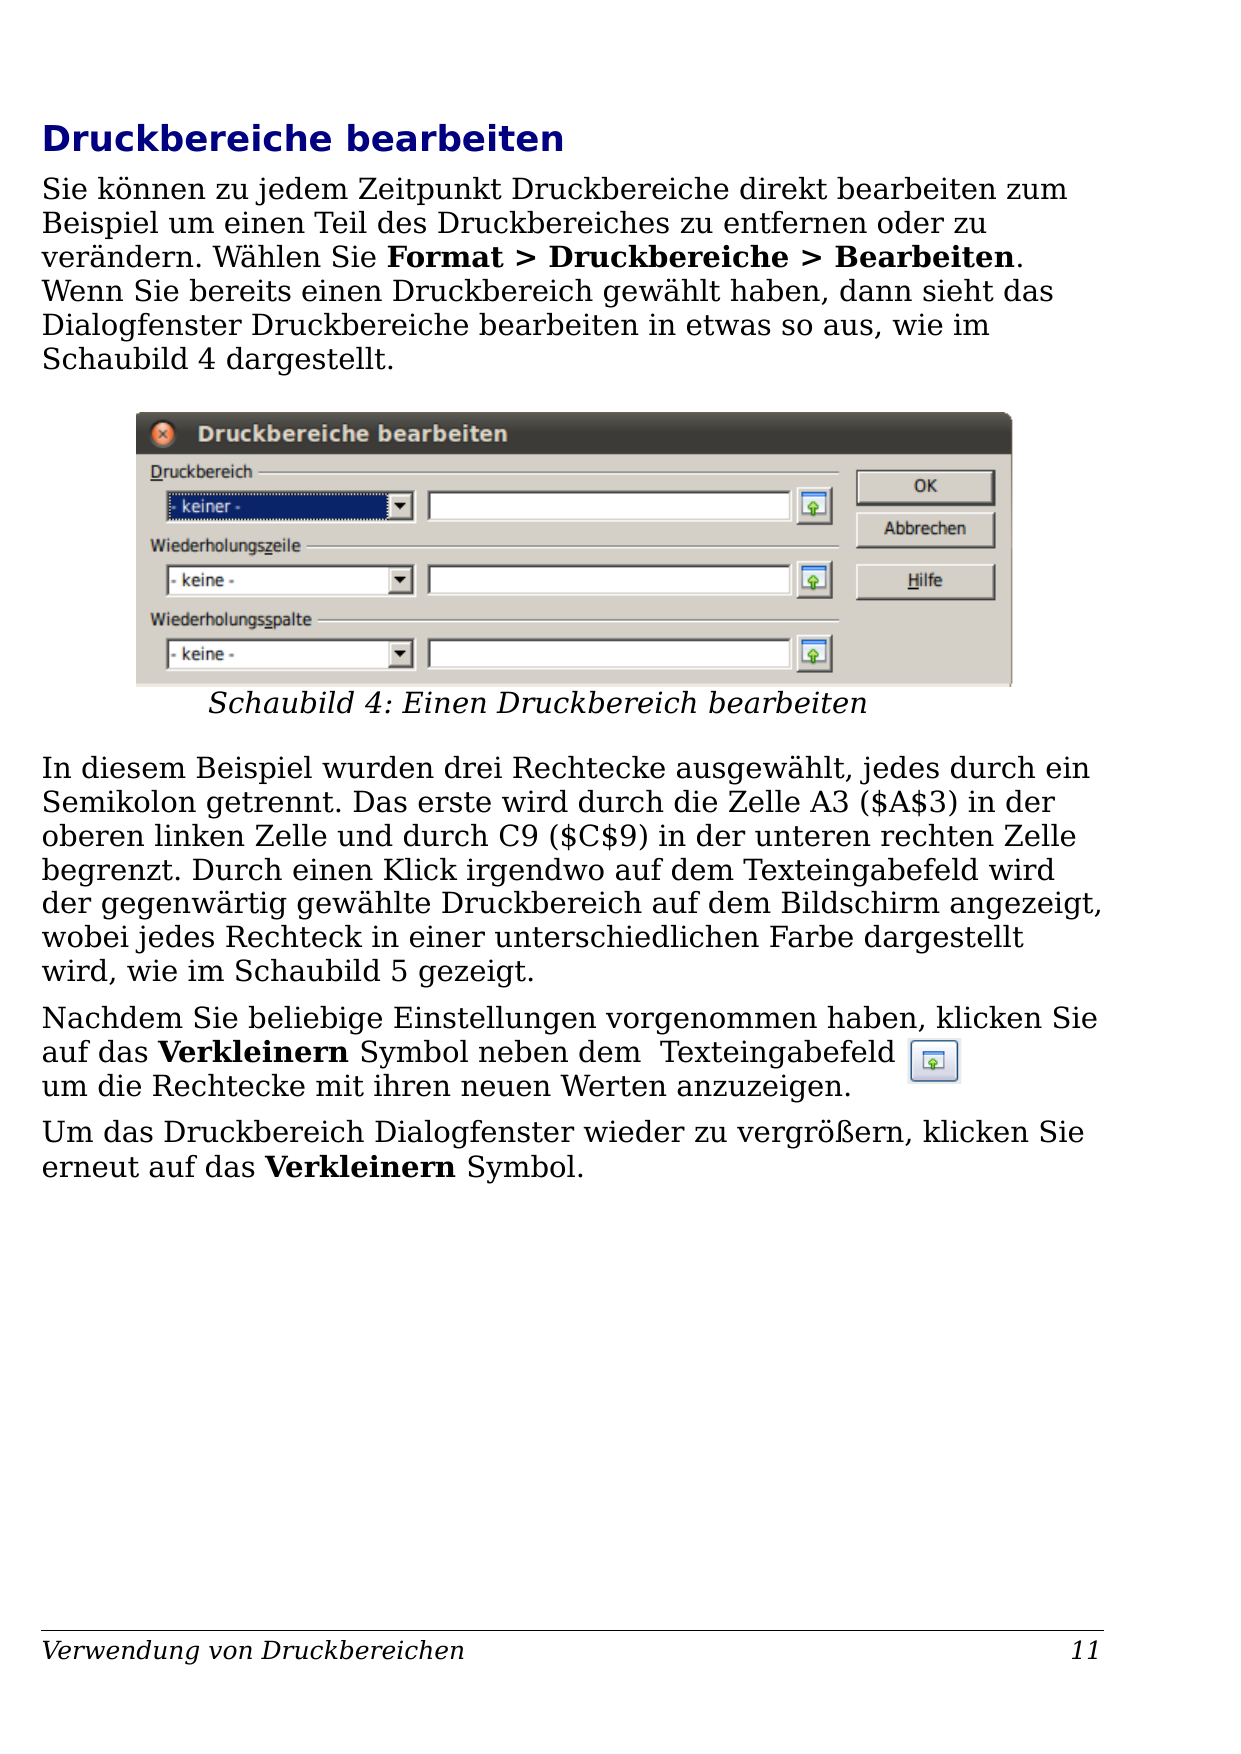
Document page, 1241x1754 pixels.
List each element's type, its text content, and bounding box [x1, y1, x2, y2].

text Sie können zu jedem Zeitpunkt Druckbereiche direkt bearbeiten zum Beispiel um einen Teil des Druckbereiches zu entfernen oder zu verändern. Wählen Sie Format > Druckbereiche > Bearbeiten. Wenn Sie bereits einen Druckbereich gewählt haben, dann sieht das Dialogfenster Druckbereiche bearbeiten in etwas so aus, wie im Schaubild 4 dargestellt. [41, 172, 1104, 376]
subtitle Druckbereiche bearbeiten [41, 118, 1104, 159]
picture [136, 412, 1013, 687]
text Nachdem Sie beliebige Einstellungen vorgenommen haben, klicken Sie auf das Verkleinern Symbol neben dem Texteingabefeld um die Rechtecke mit ihren neuen Werten anzuzeigen. [41, 1001, 1104, 1103]
text Um das Druckbereich Dialogfenster wieder zu vergrößern, klicken Sie erneut auf das Verkleinern Symbol. [41, 1116, 1104, 1184]
text Schaubild 4: Einen Druckbereich bearbeiten [41, 413, 1107, 720]
text In diesem Beispiel wurden drei Rechtecke ausgewählt, jedes durch ein Semikolon getrennt. Das erste wird durch die Zelle A3 ($A$3) in der oberen linken Zelle und durch C9 ($C$9) in der unteren rechten Zelle begrenzt. Durch einen Klick irgendwo auf dem Texteingabefeld wird der gegenwärtig gewählte Druckbereich auf dem Bildschirm angezeigt, wobei jedes Rechteck in einer unterschiedlichen Farbe dargestellt wird, wie im Schaubild 5 gezeigt. [41, 751, 1104, 989]
picture [907, 1038, 962, 1084]
